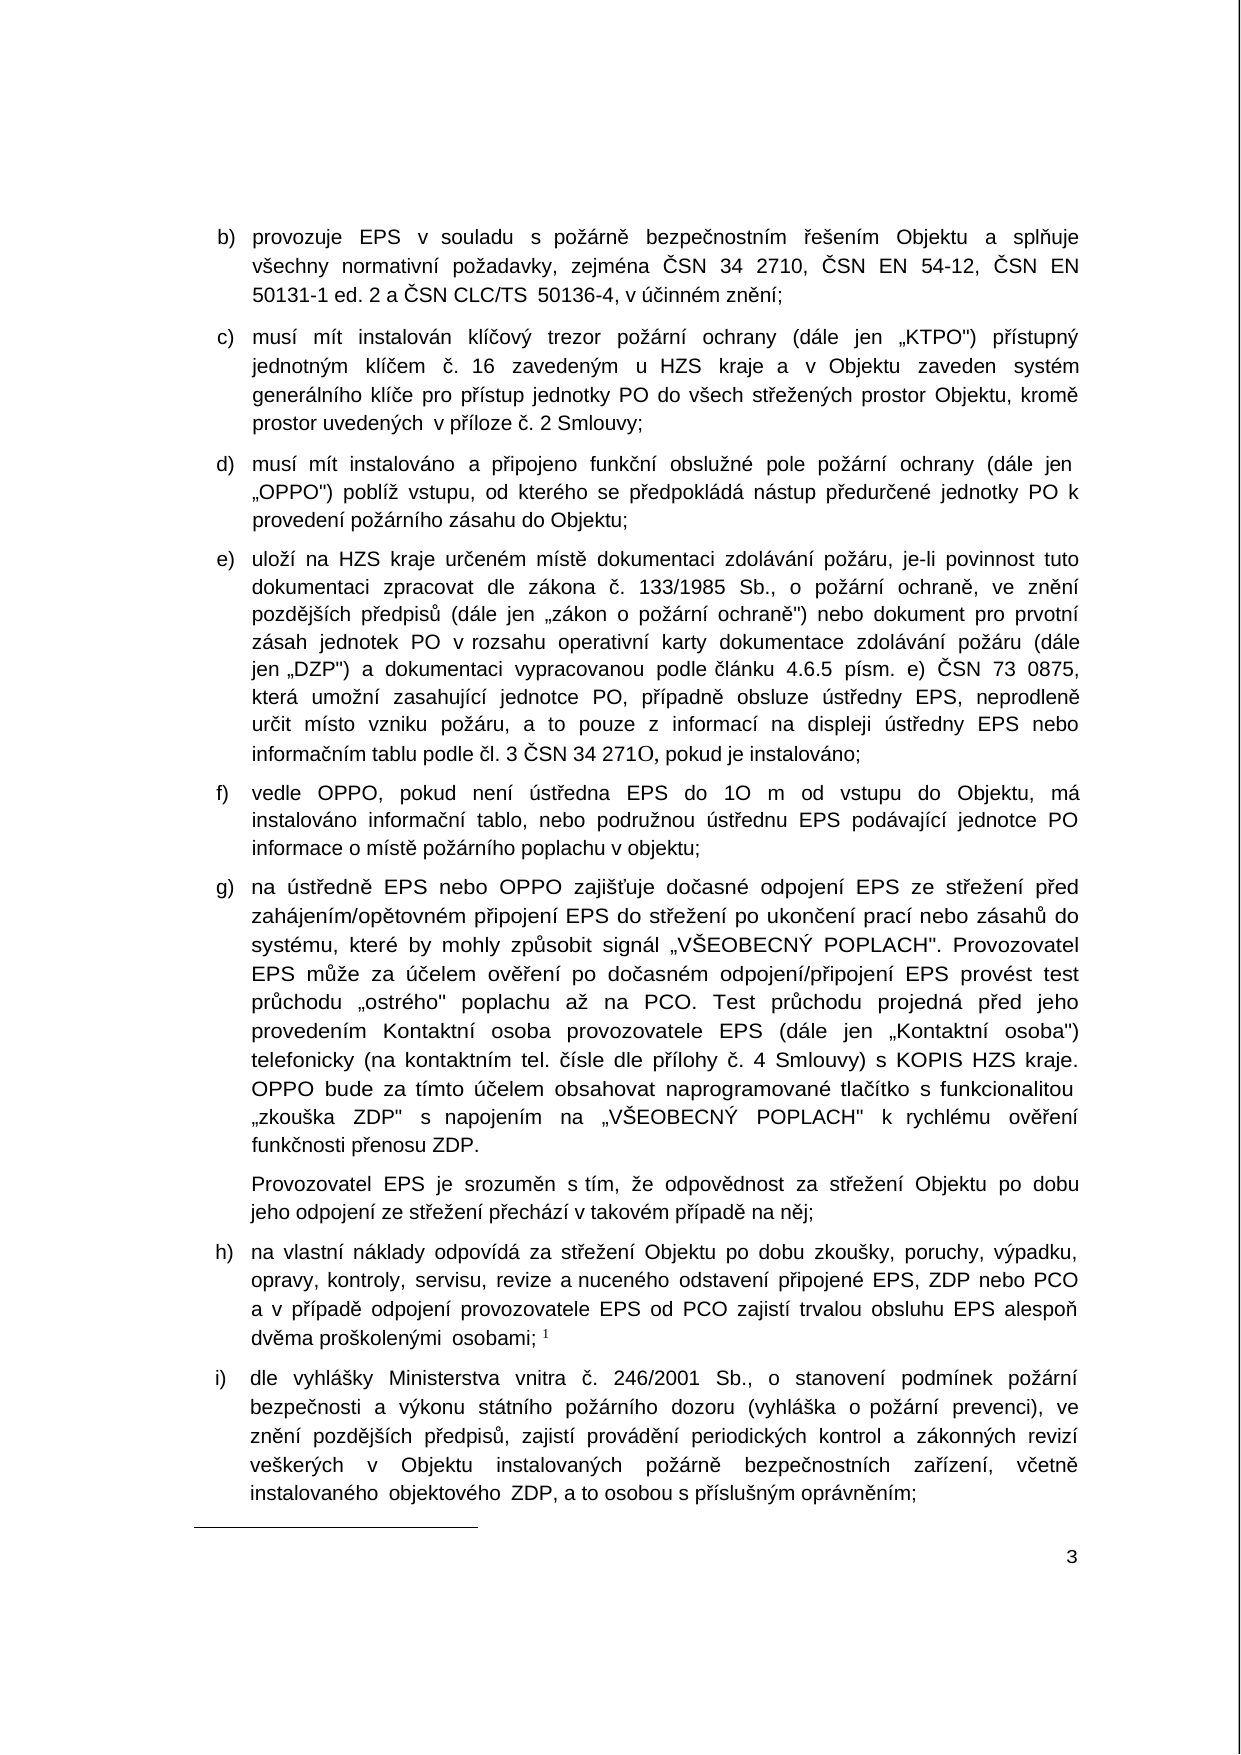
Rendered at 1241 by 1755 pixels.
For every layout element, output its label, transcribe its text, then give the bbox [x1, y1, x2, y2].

list musí mít instalováno a připojeno funkční obslužné pole požární ochrany (dále jen [216, 452, 1238, 476]
list na vlastní náklady odpovídá za střežení Objektu po dobu zkoušky, poruchy, výpadku, opravy, kontroly, servisu, revize a nuceného odstavení připojené EPS, ZDP nebo PCO a v případě odpojení provozovatele EPS od PCO zajistí trvalou obsluhu EPS alespoň dvěma proškolenými osobami; 1 [215, 1239, 1079, 1350]
text „OPPO") poblíž vstupu, od kterého se předpokládá nástup předurčené jednotky PO k provedení požárního zásahu do Objektu; [252, 480, 1080, 532]
list uloží na HZS kraje určeném místě dokumentaci zdolávání požáru, je-li povinnost tuto dokumentaci zpracovat dle zákona č. 133/1985 Sb., o požární ochraně, ve znění pozdějších předpisů (dále jen „zákon o požární ochraně") nebo dokument pro prvotní zásah jednotek PO v rozsahu operativní karty dokumentace zdolávání požáru (dále jen „DZP") a dokumentaci vypracovanou podle článku 4.6.5 písm. e) ČSN 73 0875, která umožní zasahující jednotce PO, případně obsluze ústředny EPS, neprodleně určit místo vzniku požáru, a to pouze z informací na displeji ústředny EPS nebo informačním tablu podle čl. 3 ČSN 34 271O, pokud je instalováno; [216, 547, 1080, 766]
list musí mít instalován klíčový trezor požární ochrany (dále jen „KTPO") přístupný jednotným klíčem č. 16 zavedeným u HZS kraje a v Objektu zaveden systém generálního klíče pro přístup jednotky PO do všech střežených prostor Objektu, kromě prostor uvedených v příloze č. 2 Smlouvy; [217, 325, 1080, 435]
list provozuje EPS v souladu s požárně bezpečnostním řešením Objektu a splňuje všechny normativní požadavky, zejména ČSN 34 2710, ČSN EN 54-12, ČSN EN 50131-1 ed. 2 a ČSN CLC/TS 50136-4, v účinném znění; [217, 225, 1080, 306]
text Provozovatel EPS je srozuměn s tím, že odpovědnost za střežení Objektu po dobu jeho odpojení ze střežení přechází v takovém případě na něj; [251, 1172, 1079, 1224]
list vedle OPPO, pokud není ústředna EPS do 1O m od vstupu do Objektu, má instalováno informační tablo, nebo podružnou ústřednu EPS podávající jednotce PO informace o místě požárního poplachu v objektu; [216, 781, 1080, 859]
list dle vyhlášky Ministerstva vnitra č. 246/2001 Sb., o stanovení podmínek požární bezpečnosti a výkonu státního požárního dozoru (vyhláška o požární prevenci), ve znění pozdějších předpisů, zajistí provádění periodických kontrol a zákonných revizí veškerých v Objektu instalovaných požárně bezpečnostních zařízení, včetně instalovaného objektového ZDP, a to osobou s příslušným oprávněním; [215, 1366, 1079, 1505]
text „zkouška ZDP" s napojením na „VŠEOBECNÝ POPLACH" k rychlému ověření funkčnosti přenosu ZDP. [251, 1105, 1078, 1157]
list na ústředně EPS nebo OPPO zajišťuje dočasné odpojení EPS ze střežení před zahájením/opětovném připojení EPS do střežení po ukončení prací nebo zásahů do systému, které by mohly způsobit signál „VŠEOBECNÝ POPLACH". Provozovatel EPS může za účelem ověření po dočasném odpojení/připojení EPS provést test průchodu „ostrého" poplachu až na PCO. Test průchodu projedná před jeho provedením Kontaktní osoba provozovatele EPS (dále jen „Kontaktní osoba") telefonicky (na kontaktním tel. čísle dle přílohy č. 4 Smlouvy) s KOPIS HZS kraje. OPPO bude za tímto účelem obsahovat naprogramované tlačítko s funkcionalitou [216, 875, 1080, 1100]
